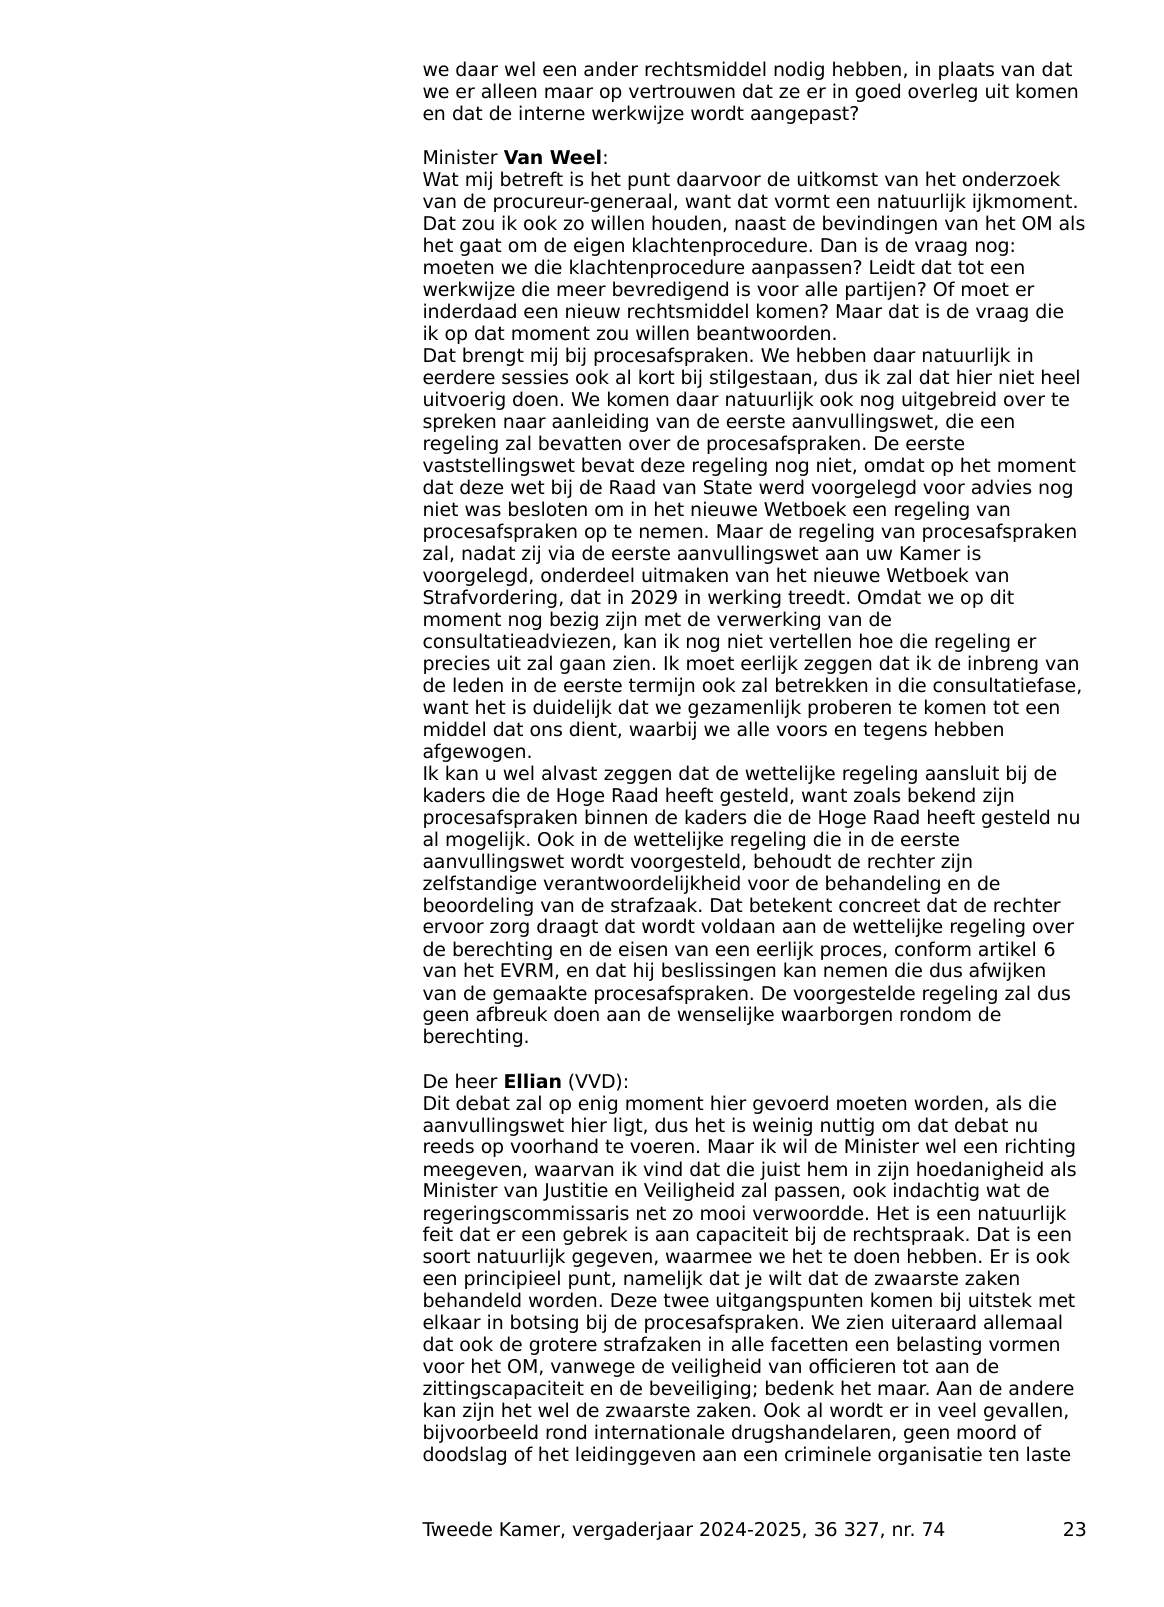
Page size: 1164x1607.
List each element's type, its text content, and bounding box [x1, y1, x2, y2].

text Ik kan u wel alvast zeggen dat de wettelijke regeling aansluit bij de kaders die de Hoge Raad heeft gesteld, want zoals bekend zijn procesafspraken binnen de kaders die de Hoge Raad heeft gesteld nu al mogelijk. Ook in de wettelijke regeling die in de eerste aanvullingswet wordt voorgesteld, behoudt de rechter zijn zelfstandige verantwoordelijkheid voor de behandeling en de beoordeling van de strafzaak. Dat betekent concreet dat de rechter ervoor zorg draagt dat wordt voldaan aan de wettelijke regeling over de berechting en de eisen van een eerlijk proces, conform artikel 6 van het EVRM, en dat hij beslissingen kan nemen die dus afwijken van de gemaakte procesafspraken. De voorgestelde regeling zal dus geen afbreuk doen aan de wenselijke waarborgen rondom de berechting. [422, 763, 1087, 1048]
text De heer Ellian (VVD): [422, 1071, 1087, 1092]
text Dit debat zal op enig moment hier gevoerd moeten worden, als die aanvullingswet hier ligt, dus het is weinig nuttig om dat debat nu reeds op voorhand te voeren. Maar ik wil de Minister wel een richting meegeven, waarvan ik vind dat die juist hem in zijn hoedanigheid als Minister van Justitie en Veiligheid zal passen, ook indachtig wat de regeringscommissaris net zo mooi verwoordde. Het is een natuurlijk feit dat er een gebrek is aan capaciteit bij de rechtspraak. Dat is een soort natuurlijk gegeven, waarmee we het te doen hebben. Er is ook een principieel punt, namelijk dat je wilt dat de zwaarste zaken behandeld worden. Deze twee uitgangspunten komen bij uitstek met elkaar in botsing bij de procesafspraken. We zien uiteraard allemaal dat ook de grotere strafzaken in alle facetten een belasting vormen voor het OM, vanwege de veiligheid van officieren tot aan de zittingscapaciteit en de beveiliging; bedenk het maar. Aan de andere kan zijn het wel de zwaarste zaken. Ook al wordt er in veel gevallen, bijvoorbeeld rond internationale drugshandelaren, geen moord of doodslag of het leidinggeven aan een criminele organisatie ten laste [422, 1092, 1087, 1466]
text Minister Van Weel: [422, 147, 1087, 169]
text Wat mij betreft is het punt daarvoor de uitkomst van het onderzoek van de procureur-generaal, want dat vormt een natuurlijk ijkmoment. Dat zou ik ook zo willen houden, naast de bevindingen van het OM als het gaat om de eigen klachtenprocedure. Dan is de vraag nog: moeten we die klachtenprocedure aanpassen? Leidt dat tot een werkwijze die meer bevredigend is voor alle partijen? Of moet er inderdaad een nieuw rechtsmiddel komen? Maar dat is de vraag die ik op dat moment zou willen beantwoorden. [422, 169, 1087, 345]
text we daar wel een ander rechtsmiddel nodig hebben, in plaats van dat we er alleen maar op vertrouwen dat ze er in goed overleg uit komen en dat de interne werkwijze wordt aangepast? [422, 59, 1087, 125]
text Dat brengt mij bij procesafspraken. We hebben daar natuurlijk in eerdere sessies ook al kort bij stilgestaan, dus ik zal dat hier niet heel uitvoerig doen. We komen daar natuurlijk ook nog uitgebreid over te spreken naar aanleiding van de eerste aanvullingswet, die een regeling zal bevatten over de procesafspraken. De eerste vaststellingswet bevat deze regeling nog niet, omdat op het moment dat deze wet bij de Raad van State werd voorgelegd voor advies nog niet was besloten om in het nieuwe Wetboek een regeling van procesafspraken op te nemen. Maar de regeling van procesafspraken zal, nadat zij via de eerste aanvullingswet aan uw Kamer is voorgelegd, onderdeel uitmaken van het nieuwe Wetboek van Strafvordering, dat in 2029 in werking treedt. Omdat we op dit moment nog bezig zijn met de verwerking van de consultatieadviezen, kan ik nog niet vertellen hoe die regeling er precies uit zal gaan zien. Ik moet eerlijk zeggen dat ik de inbreng van de leden in de eerste termijn ook zal betrekken in die consultatiefase, want het is duidelijk dat we gezamenlijk proberen te komen tot een middel dat ons dient, waarbij we alle voors en tegens hebben afgewogen. [422, 345, 1087, 763]
